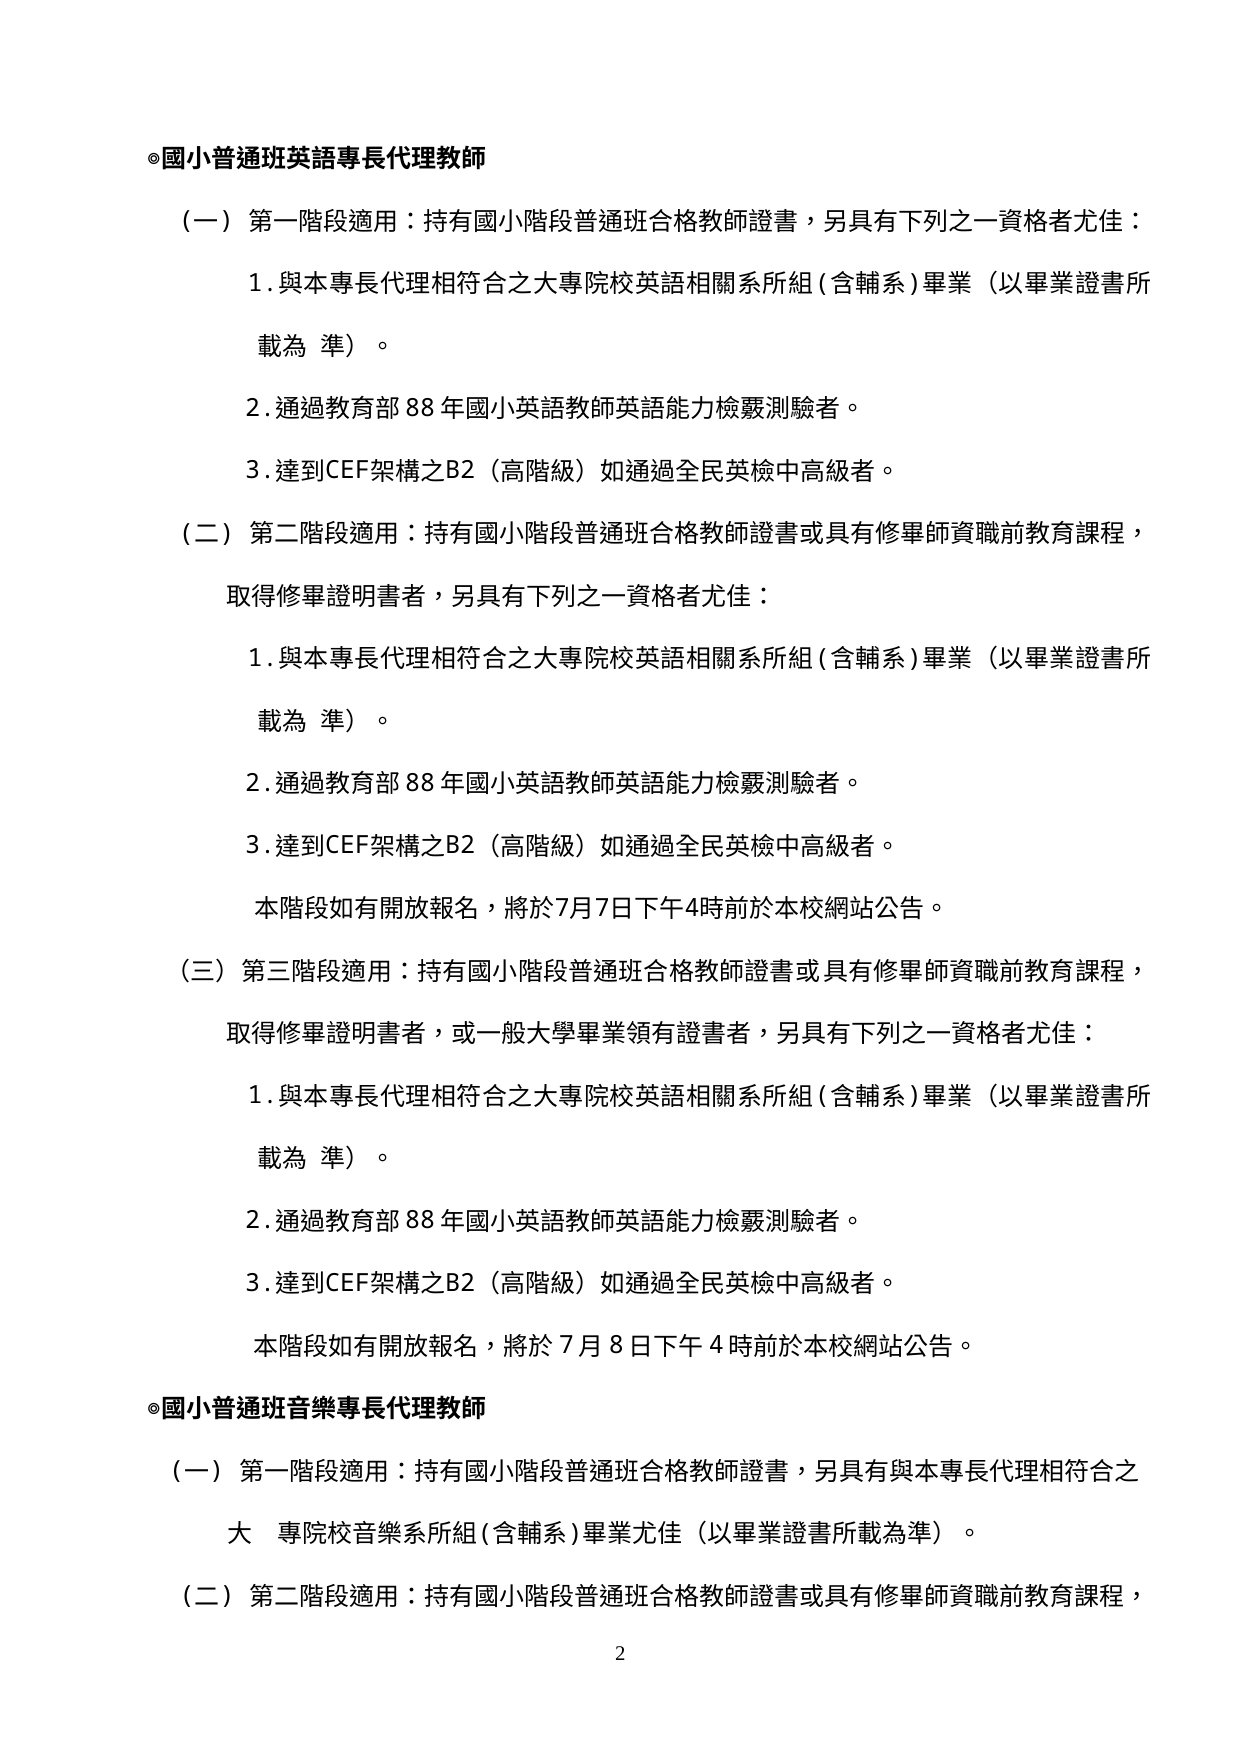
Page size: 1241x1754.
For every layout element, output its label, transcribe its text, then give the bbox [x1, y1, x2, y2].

text 本階段如有開放報名，將於7月7日下午4時前於本校網站公告。 [89, 865, 1152, 927]
text （三）第三階段適用：持有國小階段普通班合格教師證書或具有修畢師資職前教育課程，取得修畢證明書者，或一般大學畢業領有證書者，另具有下列之一資格者尤佳： [89, 927, 1152, 1052]
text 3.達到CEF架構之B2（高階級）如通過全民英檢中高級者。 [170, 427, 1152, 490]
text 本階段如有開放報名，將於7月8日下午4時前於本校網站公告。 [89, 1302, 1152, 1365]
text ◎國小普通班音樂專長代理教師 [146, 1365, 1152, 1427]
text (一) 第一階段適用：持有國小階段普通班合格教師證書，另具有與本專長代理相符合之大 專院校音樂系所組(含輔系)畢業尤佳（以畢業證書所載為準）。 [139, 1427, 1152, 1552]
text 2.通過教育部88年國小英語教師英語能力檢覈測驗者。 [170, 740, 1152, 802]
text 1.與本專長代理相符合之大專院校英語相關系所組(含輔系)畢業（以畢業證書所載為 準）。 [170, 240, 1152, 365]
text 2.通過教育部88年國小英語教師英語能力檢覈測驗者。 [170, 1177, 1152, 1240]
text 2.通過教育部88年國小英語教師英語能力檢覈測驗者。 [170, 365, 1152, 427]
text 1.與本專長代理相符合之大專院校英語相關系所組(含輔系)畢業（以畢業證書所載為 準）。 [170, 1052, 1152, 1177]
text 3.達到CEF架構之B2（高階級）如通過全民英檢中高級者。 [170, 1240, 1152, 1302]
text 1.與本專長代理相符合之大專院校英語相關系所組(含輔系)畢業（以畢業證書所載為 準）。 [170, 615, 1152, 740]
text (一) 第一階段適用：持有國小階段普通班合格教師證書，另具有下列之一資格者尤佳： [89, 177, 1152, 240]
text (二) 第二階段適用：持有國小階段普通班合格教師證書或具有修畢師資職前教育課程， [89, 1552, 1152, 1615]
text 3.達到CEF架構之B2（高階級）如通過全民英檢中高級者。 [170, 802, 1152, 865]
text (二) 第二階段適用：持有國小階段普通班合格教師證書或具有修畢師資職前教育課程，取得修畢證明書者，另具有下列之一資格者尤佳： [89, 490, 1152, 615]
text ◎國小普通班英語專長代理教師 [146, 115, 1152, 177]
